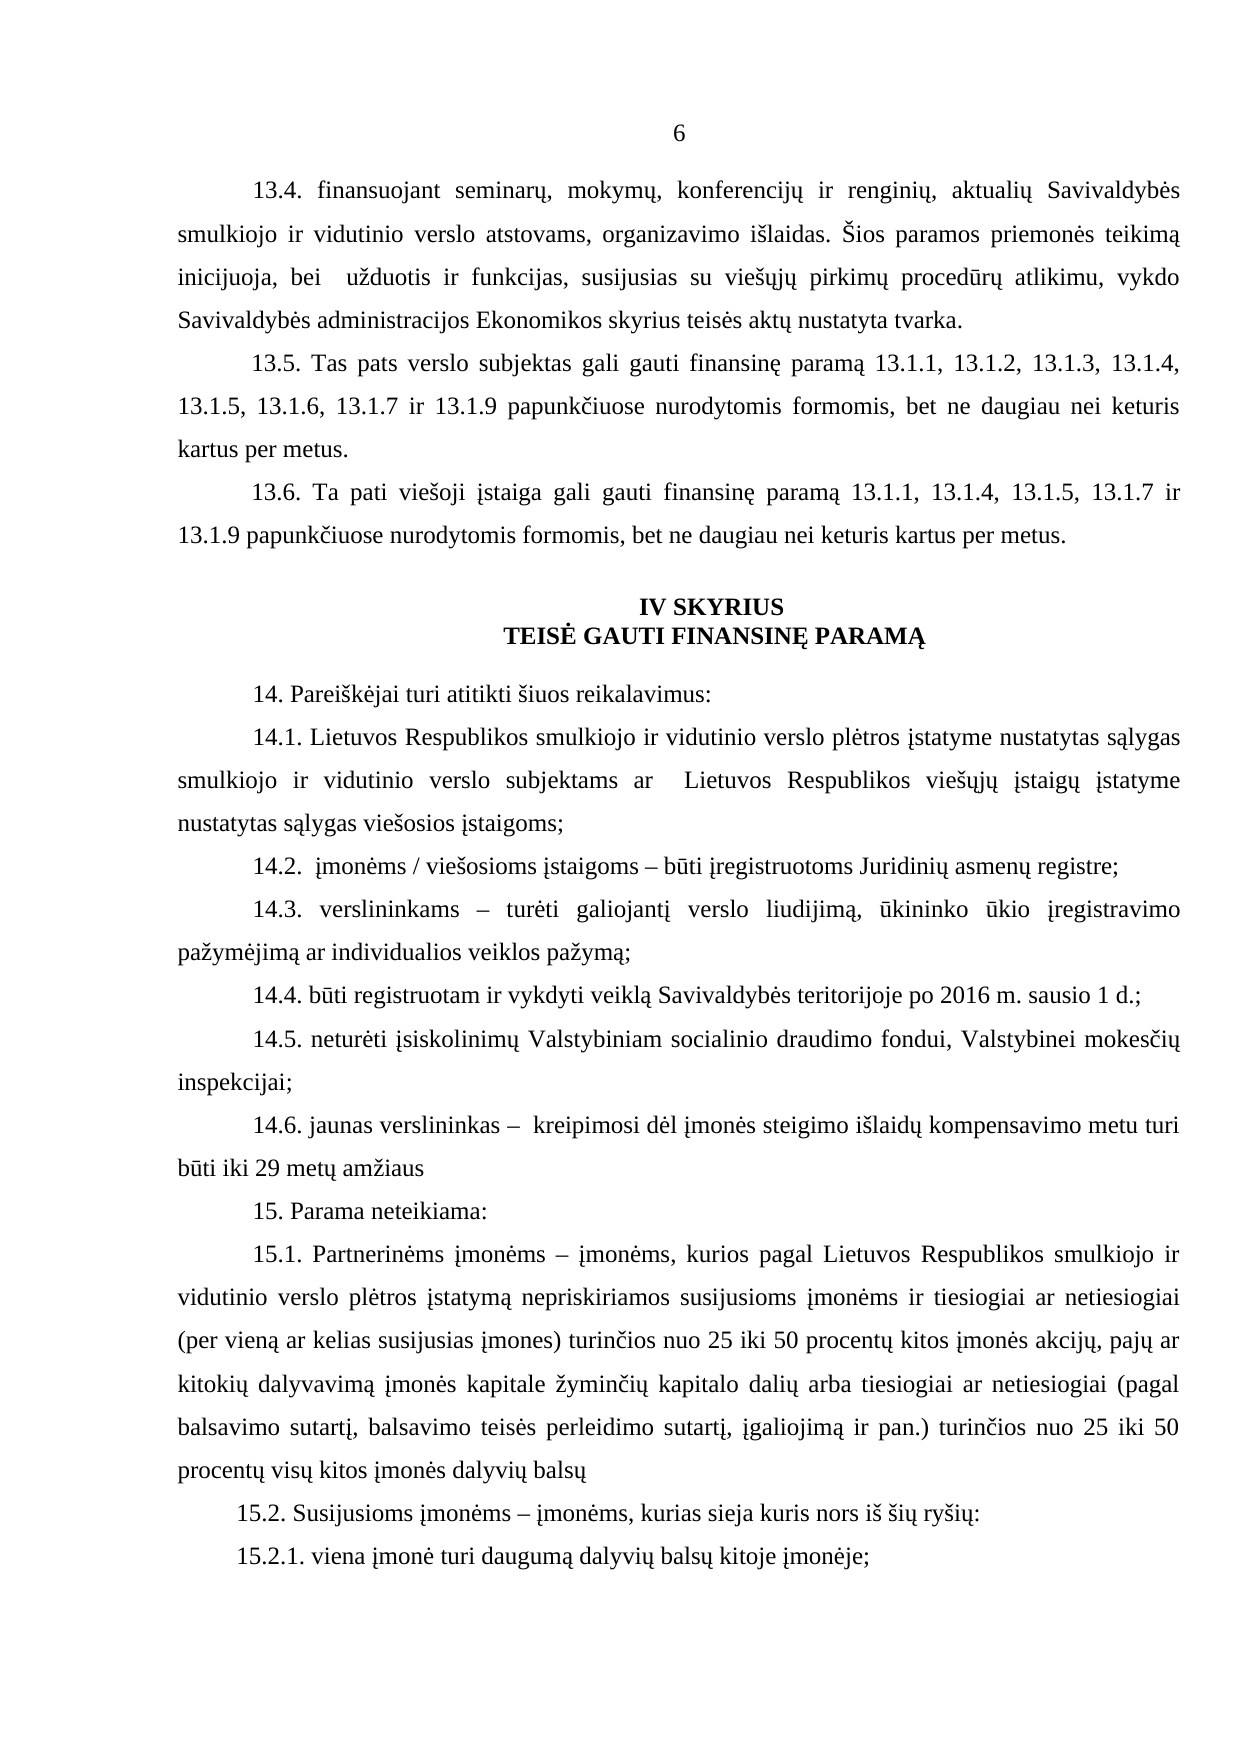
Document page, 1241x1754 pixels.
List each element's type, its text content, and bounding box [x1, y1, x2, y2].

text 14.3. verslininkams – turėti galiojantį verslo liudijimą, ūkininko ūkio įregistravimo pažymėjimą ar individualios veiklos pažymą; [177, 894, 1181, 966]
text 14. Pareiškėjai turi atitikti šiuos reikalavimus: [177, 679, 1181, 707]
text 14.4. būti registruotam ir vykdyti veiklą Savivaldybės teritorijoje po 2016 m. sausio 1 d.; [177, 981, 1181, 1009]
text 13.5. Tas pats verslo subjektas gali gauti finansinę paramą 13.1.1, 13.1.2, 13.1.3, 13.1.4, 13.1.5, 13.1.6, 13.1.7 ir 13.1.9 papunkčiuose nurodytomis formomis, bet ne daugiau nei keturis kartus per metus. [177, 348, 1181, 463]
text 13.4. finansuojant seminarų, mokymų, konferencijų ir renginių, aktualių Savivaldybės smulkiojo ir vidutinio verslo atstovams, organizavimo išlaidas. Šios paramos priemonės teikimą inicijuoja, bei užduotis ir funkcijas, susijusias su viešųjų pirkimų procedūrų atlikimu, vykdo Savivaldybės administracijos Ekonomikos skyrius teisės aktų nustatyta tvarka. [177, 176, 1181, 334]
text IV SKYRIUS [177, 592, 1181, 621]
text 14.2. įmonėms / viešosioms įstaigoms – būti įregistruotoms Juridinių asmenų registre; [177, 851, 1181, 880]
text 14.1. Lietuvos Respublikos smulkiojo ir vidutinio verslo plėtros įstatyme nustatytas sąlygas smulkiojo ir vidutinio verslo subjektams ar Lietuvos Respublikos viešųjų įstaigų įstatyme nustatytas sąlygas viešosios įstaigoms; [177, 722, 1181, 837]
text 15.2.1. viena įmonė turi daugumą dalyvių balsų kitoje įmonėje; [177, 1541, 1181, 1570]
text 14.6. jaunas verslininkas – kreipimosi dėl įmonės steigimo išlaidų kompensavimo metu turi būti iki 29 metų amžiaus [177, 1110, 1181, 1182]
text 15.2. Susijusioms įmonėms – įmonėms, kurias sieja kuris nors iš šių ryšių: [177, 1498, 1181, 1527]
text TEISĖ GAUTI FINANSINĘ PARAMĄ [177, 621, 1181, 650]
text 13.6. Ta pati viešoji įstaiga gali gauti finansinę paramą 13.1.1, 13.1.4, 13.1.5, 13.1.7 ir 13.1.9 papunkčiuose nurodytomis formomis, bet ne daugiau nei keturis kartus per metus. [177, 477, 1181, 549]
text 15. Parama neteikiama: [177, 1196, 1181, 1225]
text 14.5. neturėti įsiskolinimų Valstybiniam socialinio draudimo fondui, Valstybinei mokesčių inspekcijai; [177, 1024, 1181, 1096]
text 15.1. Partnerinėms įmonėms – įmonėms, kurios pagal Lietuvos Respublikos smulkiojo ir vidutinio verslo plėtros įstatymą nepriskiriamos susijusioms įmonėms ir tiesiogiai ar netiesiogiai (per vieną ar kelias susijusias įmones) turinčios nuo 25 iki 50 procentų kitos įmonės akcijų, pajų ar kitokių dalyvavimą įmonės kapitale žyminčių kapitalo dalių arba tiesiogiai ar netiesiogiai (pagal balsavimo sutartį, balsavimo teisės perleidimo sutartį, įgaliojimą ir pan.) turinčios nuo 25 iki 50 procentų visų kitos įmonės dalyvių balsų [177, 1239, 1181, 1484]
